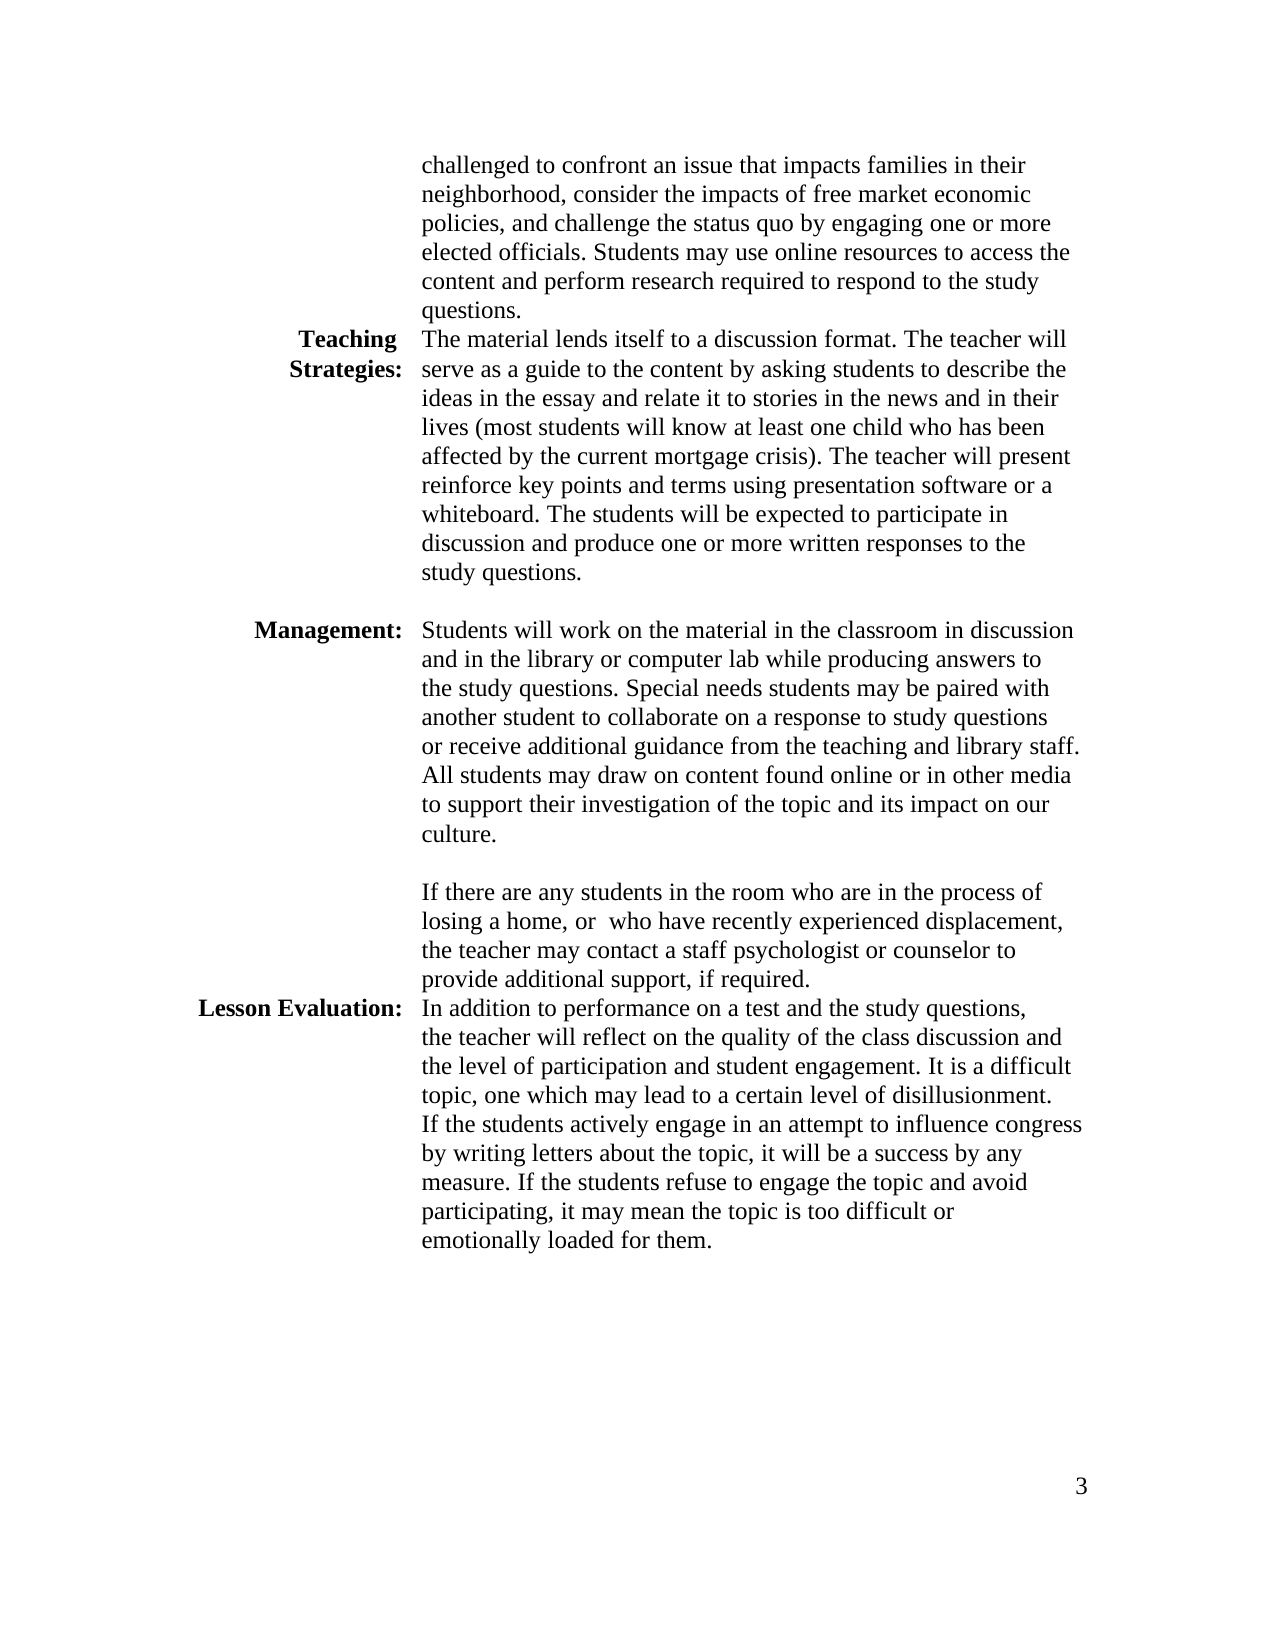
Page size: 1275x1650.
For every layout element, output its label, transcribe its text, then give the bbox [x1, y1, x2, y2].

table_cell The material lends itself to a discussion format. The teacher will serve as a guide to the content by asking students to describe the ideas in the essay and relate it to stories in the news and in their lives (most students will know at least one child who has been affected by the current mortgage crisis). The teacher will present reinforce key points and terms using presentation software or a whiteboard. The students will be expected to participate in discussion and produce one or more written responses to the study questions. [420, 324, 1085, 615]
table_cell Teaching Strategies: [175, 324, 420, 615]
table_cell [175, 150, 420, 324]
table_cell Students will work on the material in the classroom in discussion and in the library or computer lab while producing answers to the study questions. Special needs students may be paired with another student to collaborate on a response to study questions or receive additional guidance from the teaching and library staff. All students may draw on content found online or in other media to support their investigation of the topic and its impact on our culture. If there are any students in the room who are in the process of losing a home, or who have recently experienced displacement, the teacher may contact a staff psychologist or counselor to provide additional support, if required. [420, 615, 1085, 993]
table_cell challenged to confront an issue that impacts families in their neighborhood, consider the impacts of free market economic policies, and challenge the status quo by engaging one or more elected officials. Students may use online resources to access the content and perform research required to respond to the study questions. [420, 150, 1085, 324]
table_cell Lesson Evaluation: [175, 993, 420, 1254]
table_cell In addition to performance on a test and the study questions, the teacher will reflect on the quality of the class discussion and the level of participation and student engagement. It is a difficult topic, one which may lead to a certain level of disillusionment. If the students actively engage in an attempt to influence congress by writing letters about the topic, it will be a success by any measure. If the students refuse to engage the topic and avoid participating, it may mean the topic is too difficult or emotionally loaded for them. [420, 993, 1085, 1254]
table_cell Management: [175, 615, 420, 993]
